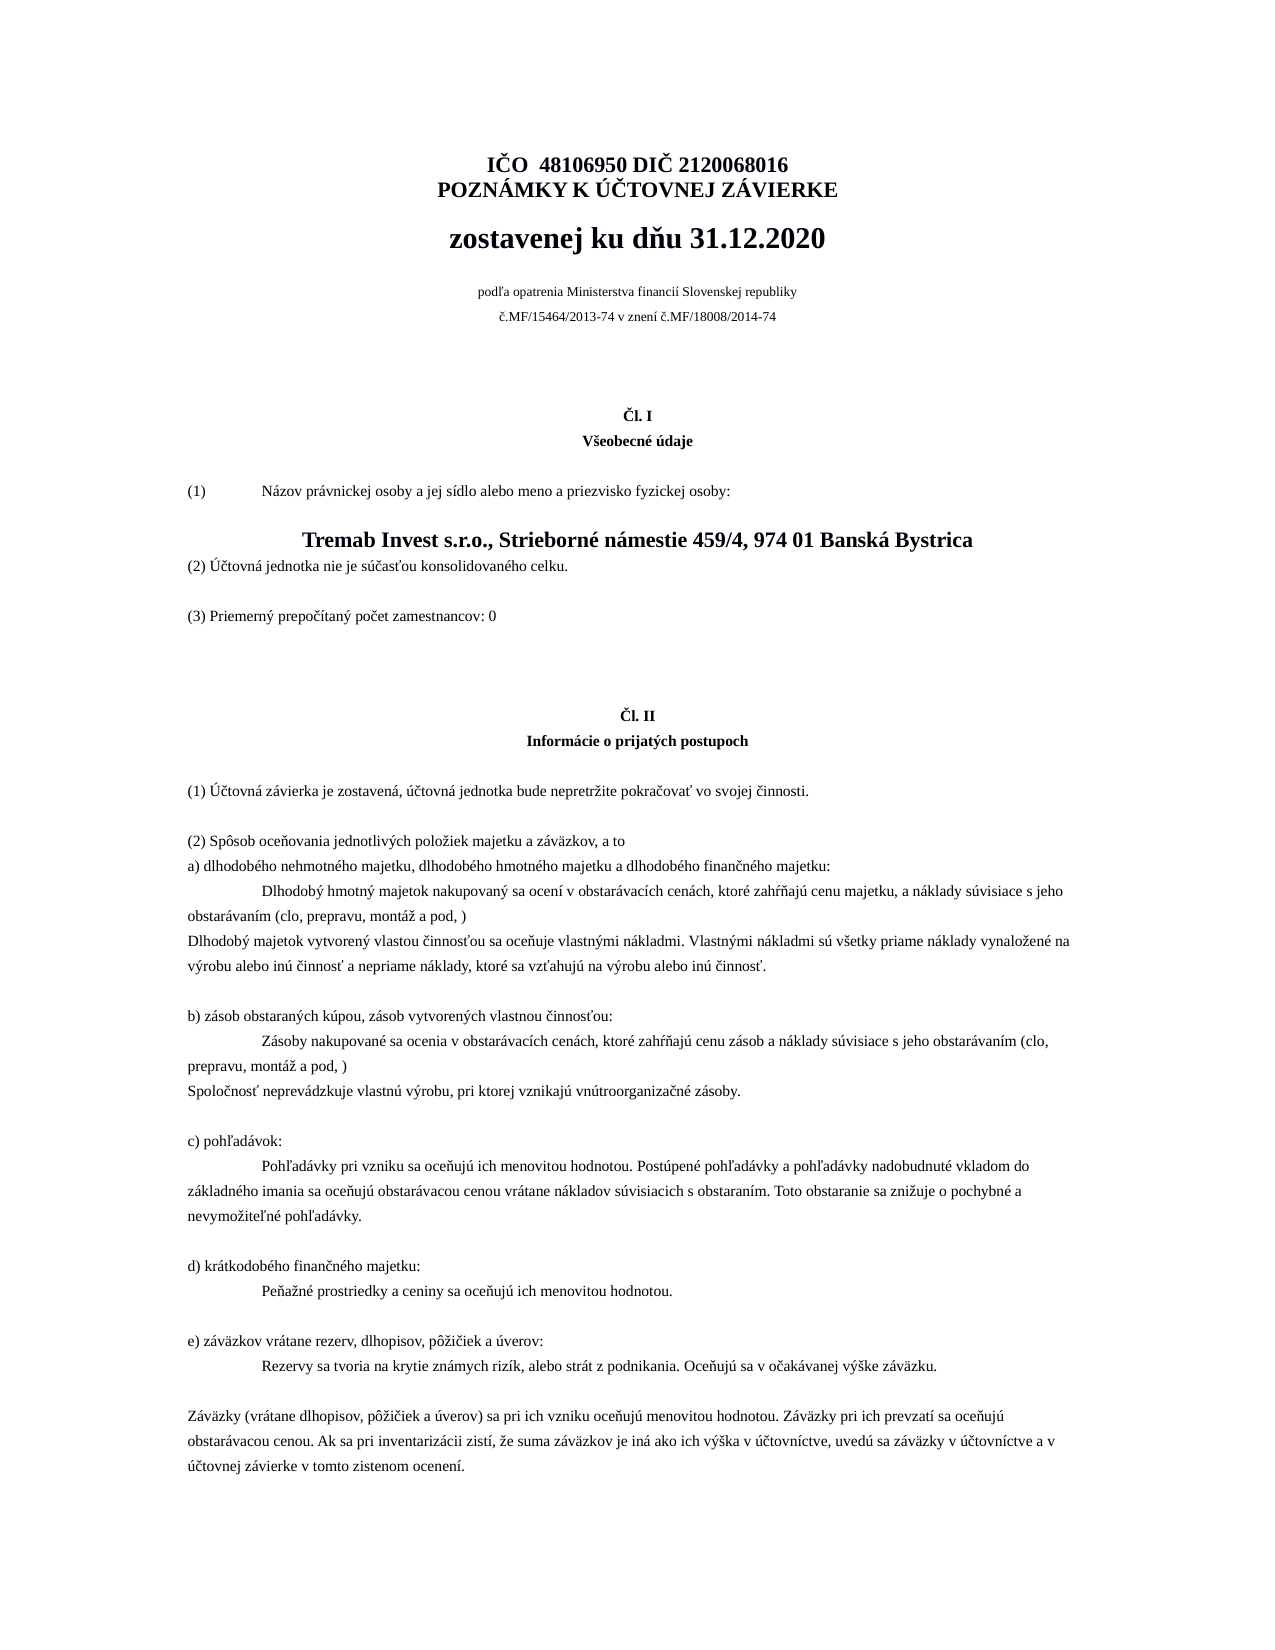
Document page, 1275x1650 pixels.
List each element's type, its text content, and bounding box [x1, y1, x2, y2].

text (1) Účtovná závierka je zostavená, účtovná jednotka bude nepretržite pokračovať vo svojej činnosti. [187, 775, 1087, 800]
text POZNÁMKY K ÚČTOVNEJ ZÁVIERKE [187, 175, 1087, 200]
text e) záväzkov vrátane rezerv, dlhopisov, pôžičiek a úverov: [187, 1325, 1087, 1350]
text Všeobecné údaje [187, 425, 1087, 450]
text č.MF/15464/2013-74 v znení č.MF/18008/2014-74 [187, 300, 1087, 325]
text c) pohľadávok: [187, 1125, 1087, 1150]
text Tremab Invest s.r.o., Strieborné námestie 459/4, 974 01 Banská Bystrica [187, 525, 1087, 550]
text zostavenej ku dňu 31.12.2020 [187, 225, 1087, 250]
text Dlhodobý hmotný majetok nakupovaný sa ocení v obstarávacích cenách, ktoré zahŕňajú cenu majetku, a náklady súvisiace s jeho obstarávaním (clo, prepravu, montáž a pod, ) [187, 875, 1087, 925]
text Dlhodobý majetok vytvorený vlastou činnosťou sa oceňuje vlastnými nákladmi. Vlastnými nákladmi sú všetky priame náklady vynaložené na výrobu alebo inú činnosť a nepriame náklady, ktoré sa vzťahujú na výrobu alebo inú činnosť. [187, 925, 1087, 975]
text Čl. I [187, 400, 1087, 425]
text Informácie o prijatých postupoch [187, 725, 1087, 750]
text (2) Účtovná jednotka nie je súčasťou konsolidovaného celku. [187, 550, 1087, 575]
text Spoločnosť neprevádzkuje vlastnú výrobu, pri ktorej vznikajú vnútroorganizačné zásoby. [187, 1075, 1087, 1100]
list Názov právnickej osoby a jej sídlo alebo meno a priezvisko fyzickej osoby: [187, 475, 1087, 500]
text Záväzky (vrátane dlhopisov, pôžičiek a úverov) sa pri ich vzniku oceňujú menovitou hodnotou. Záväzky pri ich prevzatí sa oceňujú obstarávacou cenou. Ak sa pri inventarizácii zistí, že suma záväzkov je iná ako ich výška v účtovníctve, uvedú sa záväzky v účtovníctve a v účtovnej závierke v tomto zistenom ocenení. [187, 1400, 1087, 1475]
text (2) Spôsob oceňovania jednotlivých položiek majetku a záväzkov, a to [187, 825, 1087, 850]
text Čl. II [187, 700, 1087, 725]
text Peňažné prostriedky a ceniny sa oceňujú ich menovitou hodnotou. [187, 1275, 1087, 1300]
text Zásoby nakupované sa ocenia v obstarávacích cenách, ktoré zahŕňajú cenu zásob a náklady súvisiace s jeho obstarávaním (clo, prepravu, montáž a pod, ) [187, 1025, 1087, 1075]
text d) krátkodobého finančného majetku: [187, 1250, 1087, 1275]
text IČO 48106950 DIČ 2120068016 [187, 150, 1087, 175]
text (3) Priemerný prepočítaný počet zamestnancov: 0 [187, 600, 1087, 625]
text Pohľadávky pri vzniku sa oceňujú ich menovitou hodnotou. Postúpené pohľadávky a pohľadávky nadobudnuté vkladom do základného imania sa oceňujú obstarávacou cenou vrátane nákladov súvisiacich s obstaraním. Toto obstaranie sa znižuje o pochybné a nevymožiteľné pohľadávky. [187, 1150, 1087, 1225]
text b) zásob obstaraných kúpou, zásob vytvorených vlastnou činnosťou: [187, 1000, 1087, 1025]
text a) dlhodobého nehmotného majetku, dlhodobého hmotného majetku a dlhodobého finančného majetku: [187, 850, 1087, 875]
text podľa opatrenia Ministerstva financií Slovenskej republiky [187, 275, 1087, 300]
text Rezervy sa tvoria na krytie známych rizík, alebo strát z podnikania. Oceňujú sa v očakávanej výške záväzku. [187, 1350, 1087, 1375]
